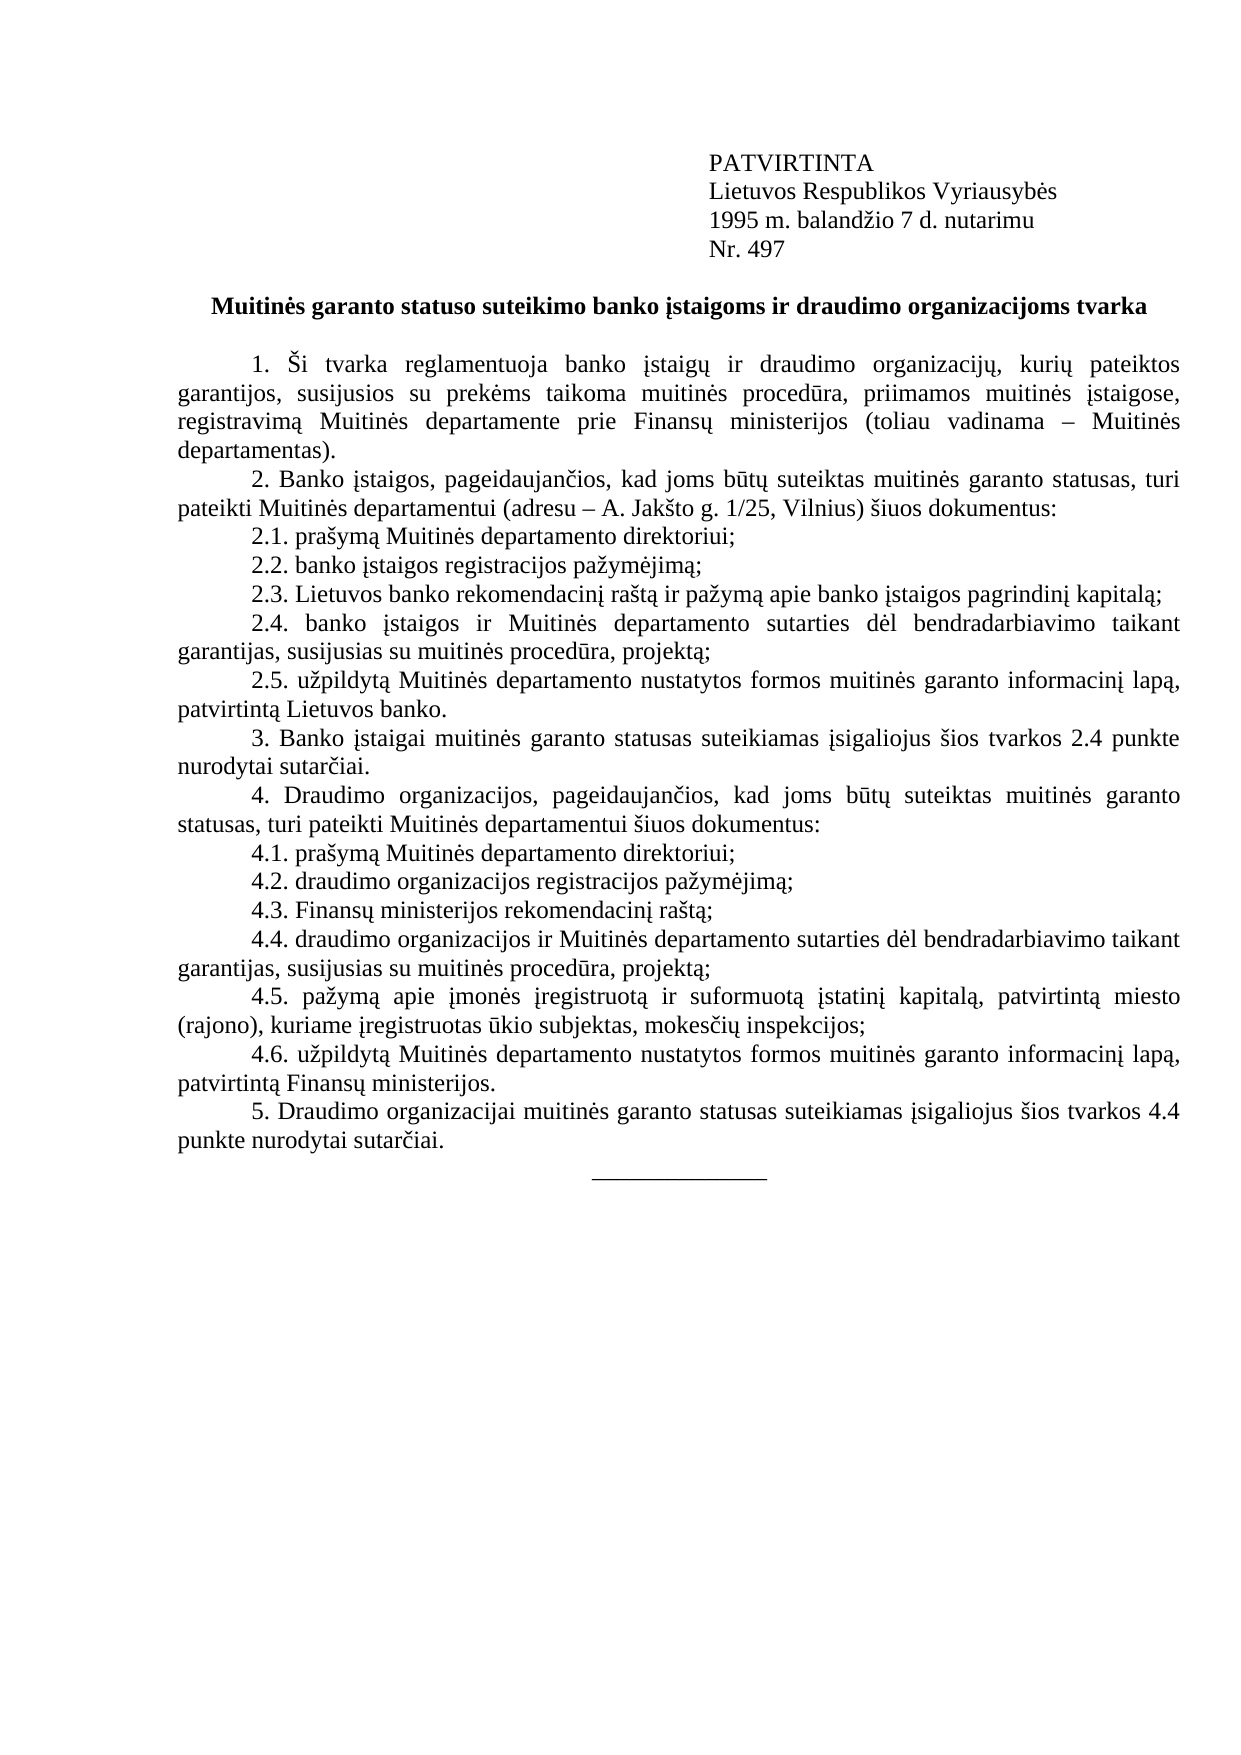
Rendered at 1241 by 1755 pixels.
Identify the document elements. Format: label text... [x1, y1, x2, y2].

text 2. Banko įstaigos, pageidaujančios, kad joms būtų suteiktas muitinės garanto statusas, turi pateikti Muitinės departamentui (adresu – A. Jakšto g. 1/25, Vilnius) šiuos dokumentus: [177, 464, 1181, 521]
text 1. Ši tvarka reglamentuoja banko įstaigų ir draudimo organizacijų, kurių pateiktos garantijos, susijusios su prekėms taikoma muitinės procedūra, priimamos muitinės įstaigose, registravimą Muitinės departamente prie Finansų ministerijos (toliau vadinama – Muitinės departamentas). [177, 349, 1181, 464]
text 2.5. užpildytą Muitinės departamento nustatytos formos muitinės garanto informacinį lapą, patvirtintą Lietuvos banko. [177, 665, 1181, 723]
text 4. Draudimo organizacijos, pageidaujančios, kad joms būtų suteiktas muitinės garanto statusas, turi pateikti Muitinės departamentui šiuos dokumentus: [177, 780, 1181, 838]
text 5. Draudimo organizacijai muitinės garanto statusas suteikiamas įsigaliojus šios tvarkos 4.4 punkte nurodytai sutarčiai. [177, 1096, 1181, 1154]
text 2.3. Lietuvos banko rekomendacinį raštą ir pažymą apie banko įstaigos pagrindinį kapitalą; [177, 579, 1181, 608]
text 4.1. prašymą Muitinės departamento direktoriui; [177, 838, 1181, 866]
text 1995 m. balandžio 7 d. nutarimu [177, 205, 1181, 234]
text PATVIRTINTA [177, 148, 1181, 176]
text 4.5. pažymą apie įmonės įregistruotą ir suformuotą įstatinį kapitalą, patvirtintą miesto (rajono), kuriame įregistruotas ūkio subjektas, mokesčių inspekcijos; [177, 981, 1181, 1039]
text 2.2. banko įstaigos registracijos pažymėjimą; [177, 550, 1181, 579]
text 4.4. draudimo organizacijos ir Muitinės departamento sutarties dėl bendradarbiavimo taikant garantijas, susijusias su muitinės procedūra, projektą; [177, 924, 1181, 981]
text Nr. 497 [177, 234, 1181, 263]
text 4.3. Finansų ministerijos rekomendacinį raštą; [177, 895, 1181, 924]
text ______________ [177, 1154, 1181, 1183]
text 4.6. užpildytą Muitinės departamento nustatytos formos muitinės garanto informacinį lapą, patvirtintą Finansų ministerijos. [177, 1039, 1181, 1096]
text 2.1. prašymą Muitinės departamento direktoriui; [177, 521, 1181, 550]
text 4.2. draudimo organizacijos registracijos pažymėjimą; [177, 866, 1181, 895]
text 2.4. banko įstaigos ir Muitinės departamento sutarties dėl bendradarbiavimo taikant garantijas, susijusias su muitinės procedūra, projektą; [177, 608, 1181, 665]
text Muitinės garanto statuso suteikimo banko įstaigoms ir draudimo organizacijoms tvarka [177, 291, 1181, 320]
text Lietuvos Respublikos Vyriausybės [177, 176, 1181, 205]
text 3. Banko įstaigai muitinės garanto statusas suteikiamas įsigaliojus šios tvarkos 2.4 punkte nurodytai sutarčiai. [177, 723, 1181, 780]
